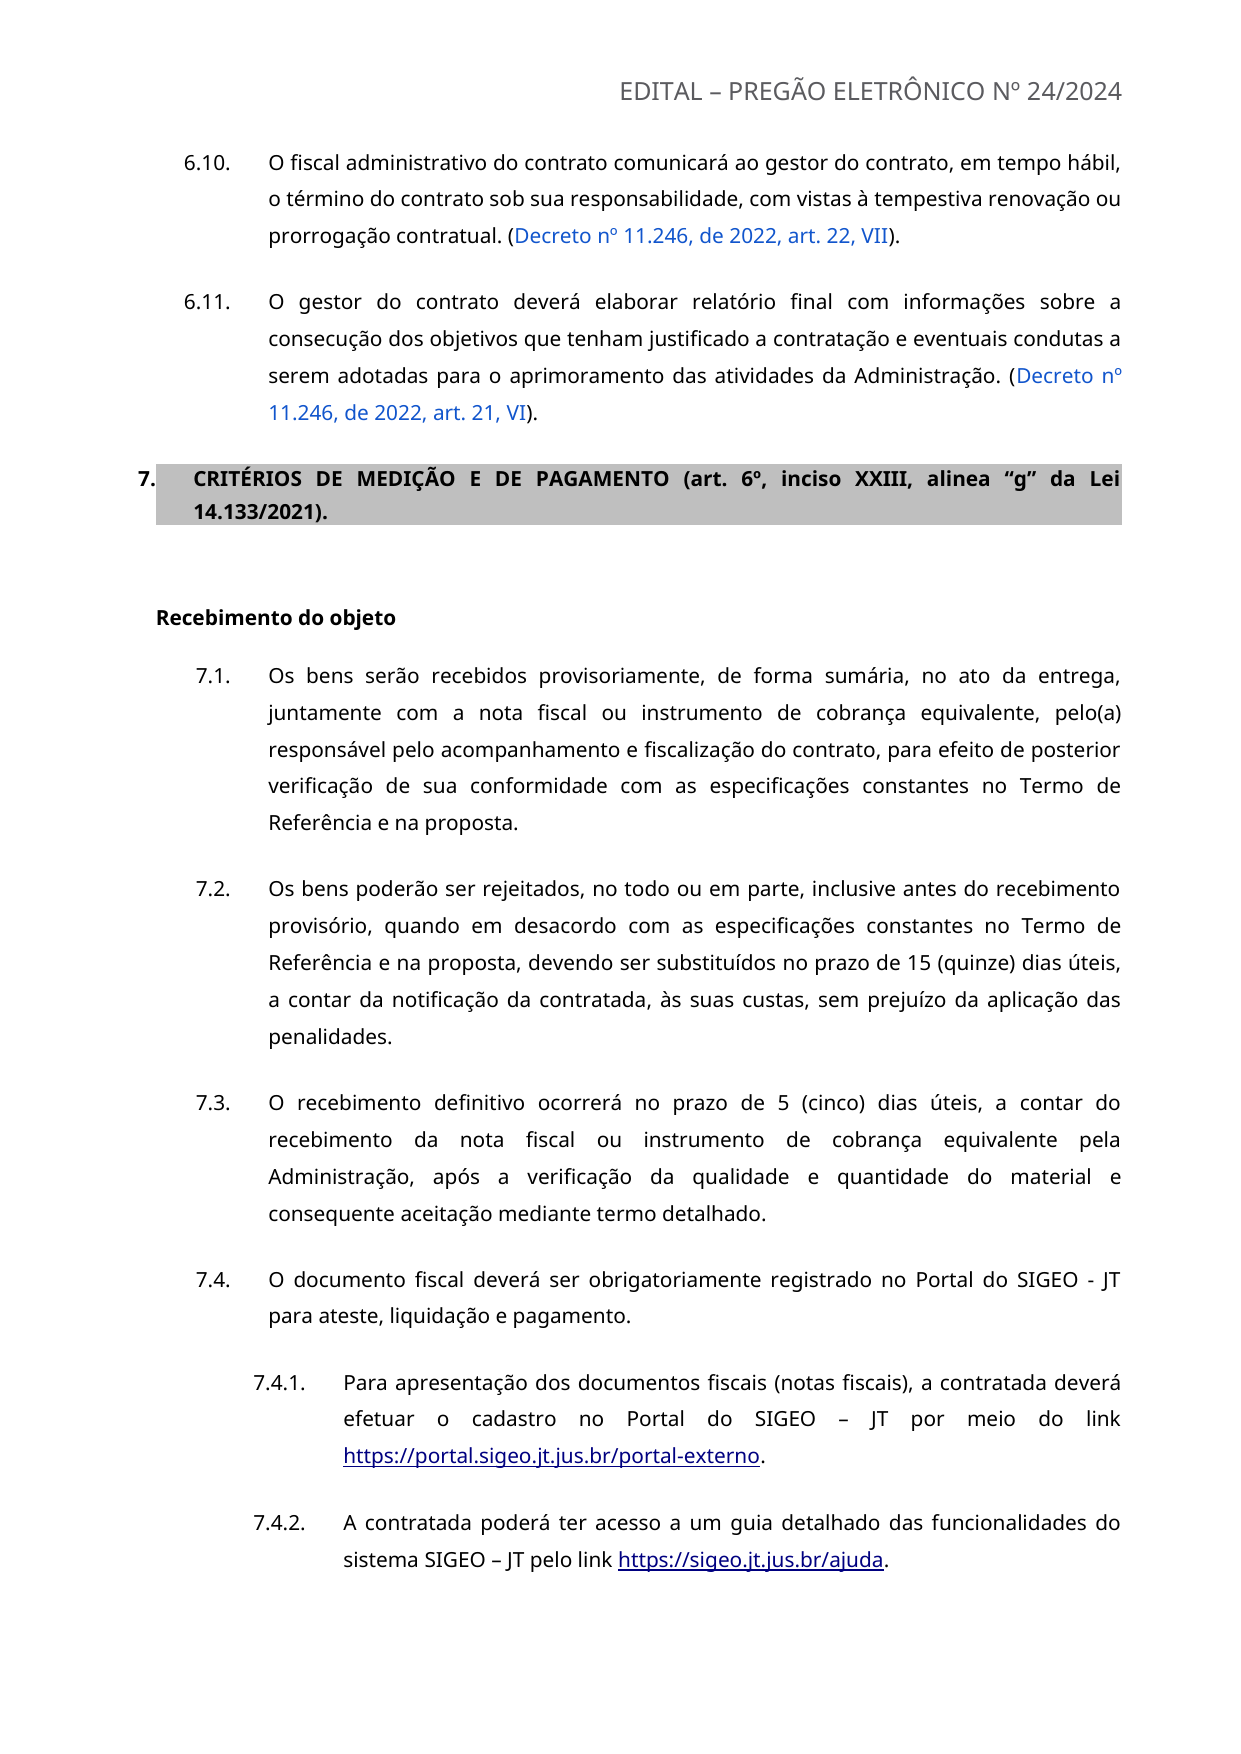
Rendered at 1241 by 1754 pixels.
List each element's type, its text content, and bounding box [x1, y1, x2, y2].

list O recebimento definitivo ocorrerá no prazo de 5 (cinco) dias úteis, a contar do recebimento da nota fiscal ou instrumento de cobrança equivalente pela Administração, após a verificação da qualidade e quantidade do material e consequente aceitação mediante termo detalhado. [231, 1088, 1122, 1227]
list Para apresentação dos documentos fiscais (notas fiscais), a contratada deverá efetuar o cadastro no Portal do SIGEO – JT por meio do link https://portal.sigeo.jt.jus.br/portal-externo. [306, 1368, 1122, 1470]
list Os bens poderão ser rejeitados, no todo ou em parte, inclusive antes do recebimento provisório, quando em desacordo com as especificações constantes no Termo de Referência e na proposta, devendo ser substituídos no prazo de 15 (quinze) dias úteis, a contar da notificação da contratada, às suas custas, sem prejuízo da aplicação das penalidades. [231, 874, 1122, 1051]
list O fiscal administrativo do contrato comunicará ao gestor do contrato, em tempo hábil, o término do contrato sob sua responsabilidade, com vistas à tempestiva renovação ou prorrogação contratual. (Decreto nº 11.246, de 2022, art. 22, VII). [231, 148, 1122, 250]
list O gestor do contrato deverá elaborar relatório final com informações sobre a consecução dos objetivos que tenham justificado a contratação e eventuais condutas a serem adotadas para o aprimoramento das atividades da Administração. (Decreto nº 11.246, de 2022, art. 21, VI). [231, 287, 1122, 427]
list O documento fiscal deverá ser obrigatoriamente registrado no Portal do SIGEO - JT para ateste, liquidação e pagamento. [231, 1265, 1122, 1330]
text Recebimento do objeto [156, 603, 1122, 632]
list A contratada poderá ter acesso a um guia detalhado das funcionalidades do sistema SIGEO – JT pelo link https://sigeo.jt.jus.br/ajuda. [306, 1508, 1122, 1574]
list Os bens serão recebidos provisoriamente, de forma sumária, no ato da entrega, juntamente com a nota fiscal ou instrumento de cobrança equivalente, pelo(a) responsável pelo acompanhamento e fiscalização do contrato, para efeito de posterior verificação de sua conformidade com as especificações constantes no Termo de Referência e na proposta. [231, 661, 1122, 837]
subtitle CRITÉRIOS DE MEDIÇÃO E DE PAGAMENTO (art. 6º, inciso XXIII, alinea “g” da Lei 14.133/2021). [156, 464, 1122, 525]
